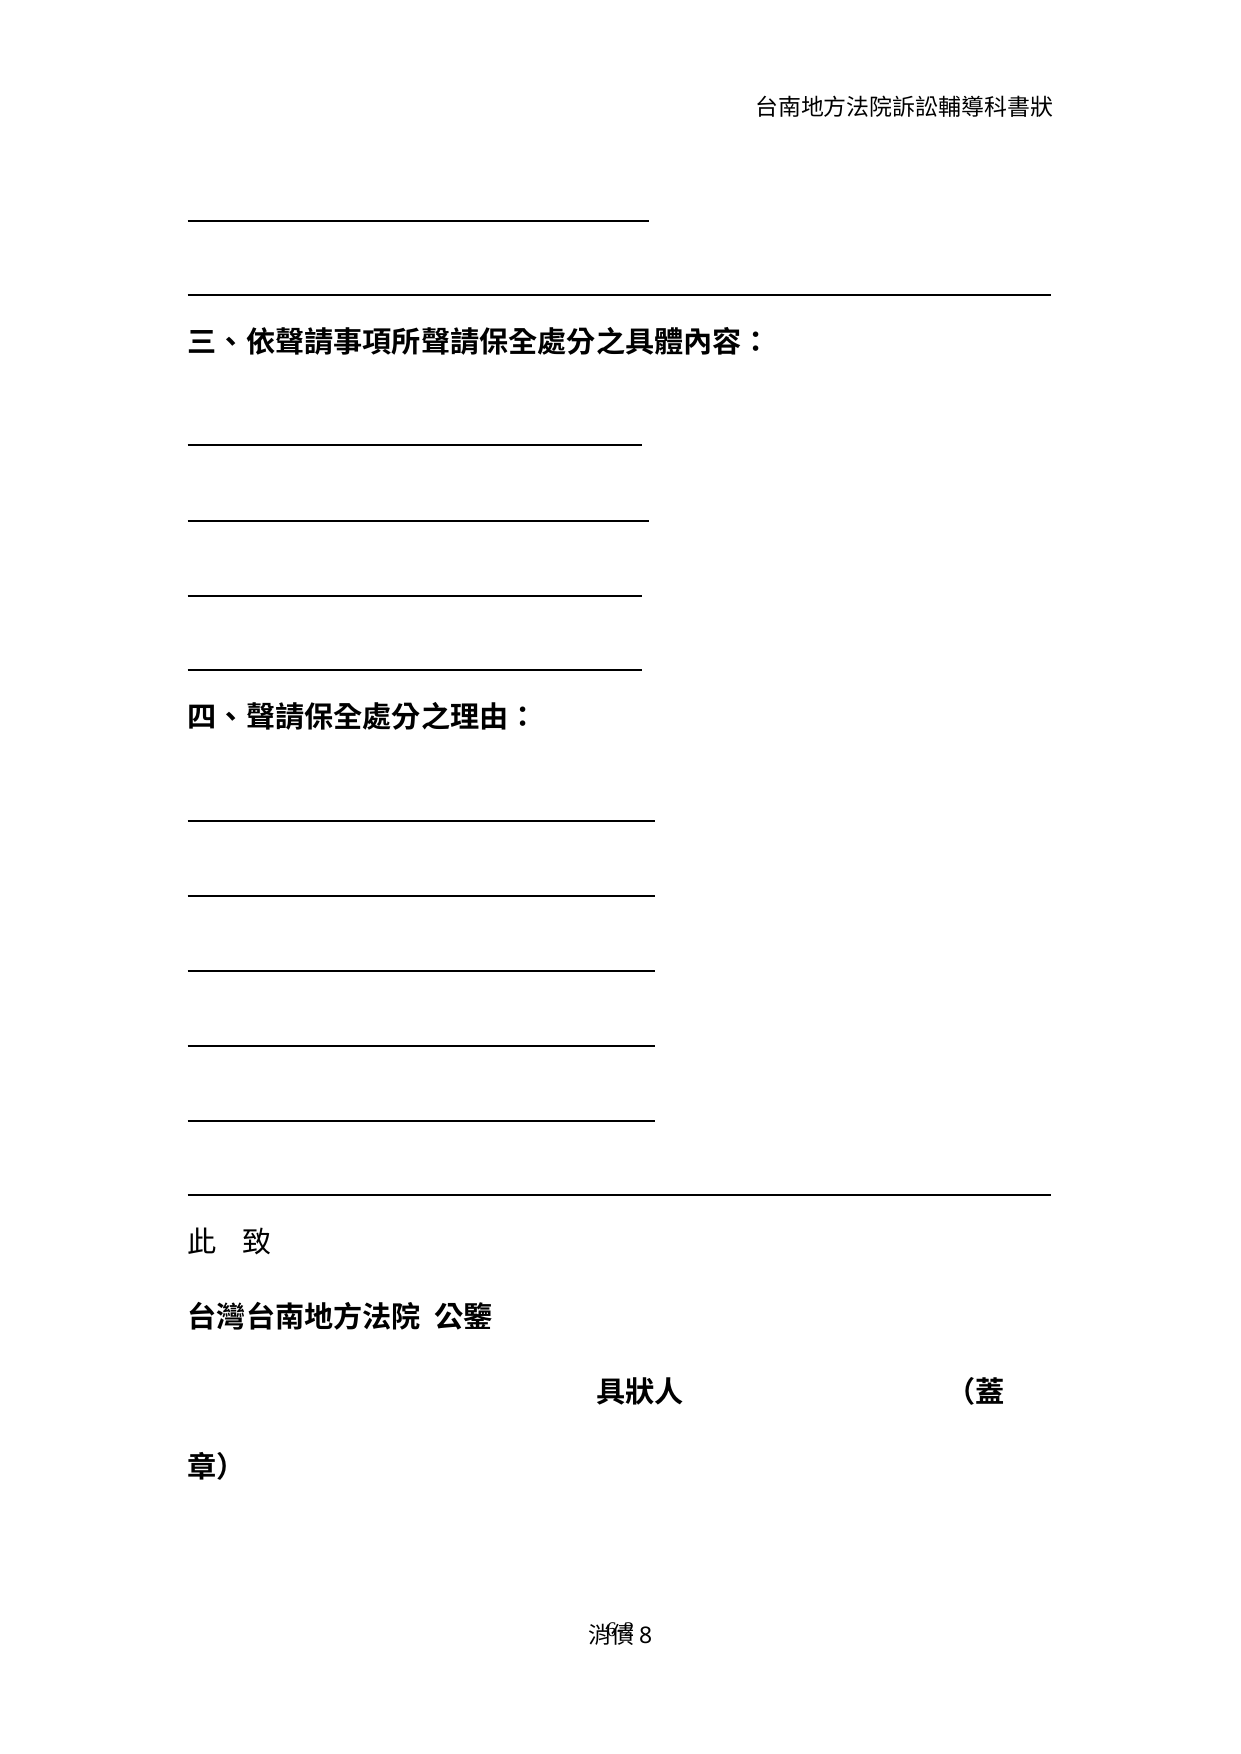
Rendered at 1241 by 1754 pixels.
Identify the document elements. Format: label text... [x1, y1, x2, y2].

text 具狀人 （蓋章） [187, 1352, 1053, 1502]
text 四、聲請保全處分之理由： [187, 677, 1053, 752]
text 三、依聲請事項所聲請保全處分之具體內容： [187, 302, 1053, 377]
text 台灣台南地方法院 公鑒 [187, 1277, 1053, 1352]
text 此 致 [187, 1202, 1053, 1277]
